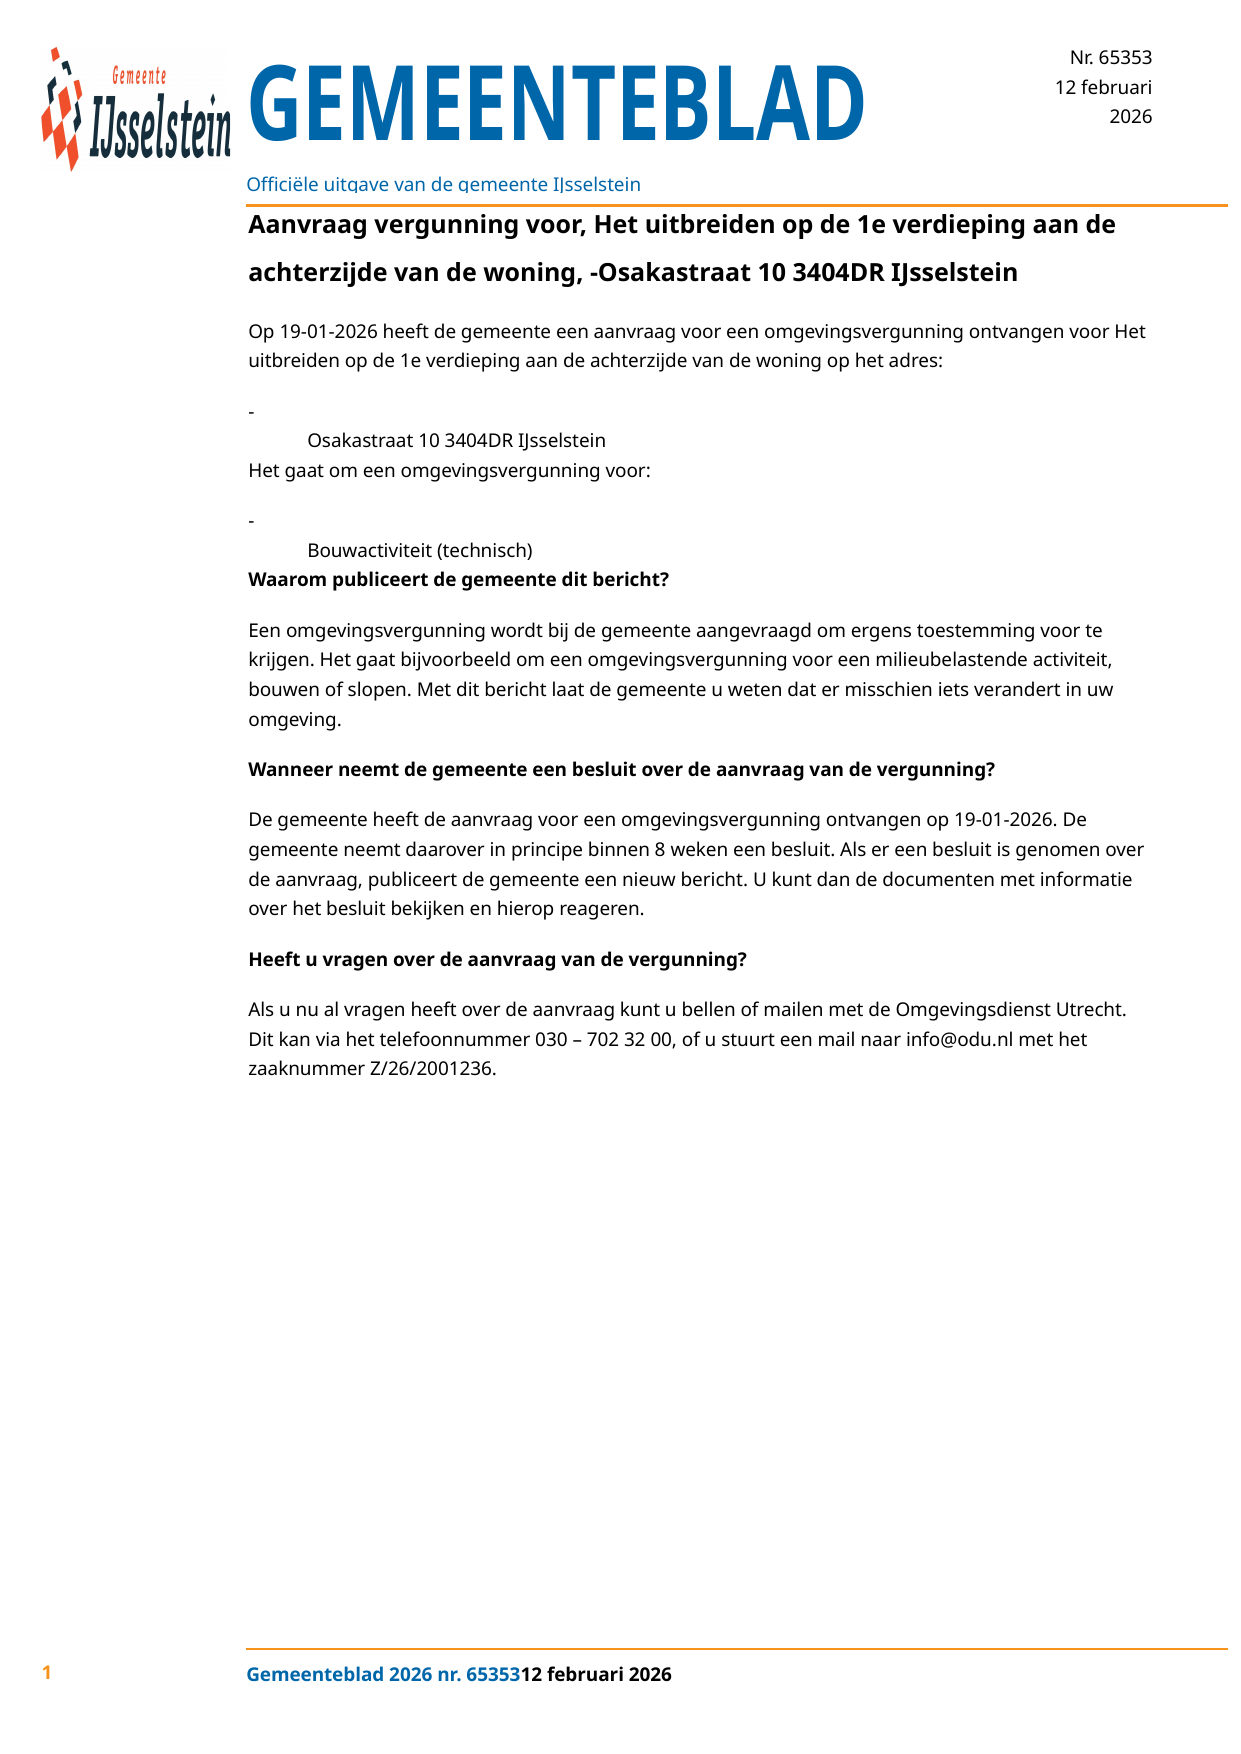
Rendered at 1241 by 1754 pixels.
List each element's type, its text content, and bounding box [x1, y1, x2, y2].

picture [41, 47, 231, 172]
text Heeft u vragen over de aanvraag van de vergunning? [248, 946, 1152, 972]
text Op 19-01-2026 heeft de gemeente een aanvraag voor een omgevingsvergunning ontvangen voor Het uitbreiden op de 1e verdieping aan de achterzijde van de woning op het adres: [248, 318, 1152, 373]
text Wanneer neemt de gemeente een besluit over de aanvraag van de vergunning? [248, 756, 1152, 782]
text Waarom publiceert de gemeente dit bericht? [248, 567, 1152, 592]
list Osakastraat 10 3404DR IJsselstein [248, 427, 1152, 453]
text Het gaat om een omgevingsvergunning voor: [248, 457, 1152, 483]
list Bouwactiviteit (technisch) [248, 537, 1152, 563]
text Als u nu al vragen heeft over de aanvraag kunt u bellen of mailen met de Omgevingsdienst Utrecht. Dit kan via het telefoonnummer 030 – 702 32 00, of u stuurt een mail naar info@odu.nl met het zaaknummer Z/26/2001236. [248, 996, 1152, 1081]
text Een omgevingsvergunning wordt bij de gemeente aangevraagd om ergens toestemming voor te krijgen. Het gaat bijvoorbeeld om een omgevingsvergunning voor een milieubelastende activiteit, bouwen of slopen. Met dit bericht laat de gemeente u weten dat er misschien iets verandert in uw omgeving. [248, 617, 1152, 732]
text De gemeente heeft de aanvraag voor een omgevingsvergunning ontvangen op 19-01-2026. De gemeente neemt daarover in principe binnen 8 weken een besluit. Als er een besluit is genomen over de aanvraag, publiceert de gemeente een nieuw bericht. U kunt dan de documenten met informatie over het besluit bekijken en hierop reageren. [248, 807, 1152, 921]
text Aanvraag vergunning voor, Het uitbreiden op de 1e verdieping aan de achterzijde van de woning, -Osakastraat 10 3404DR IJsselstein [248, 207, 1152, 288]
